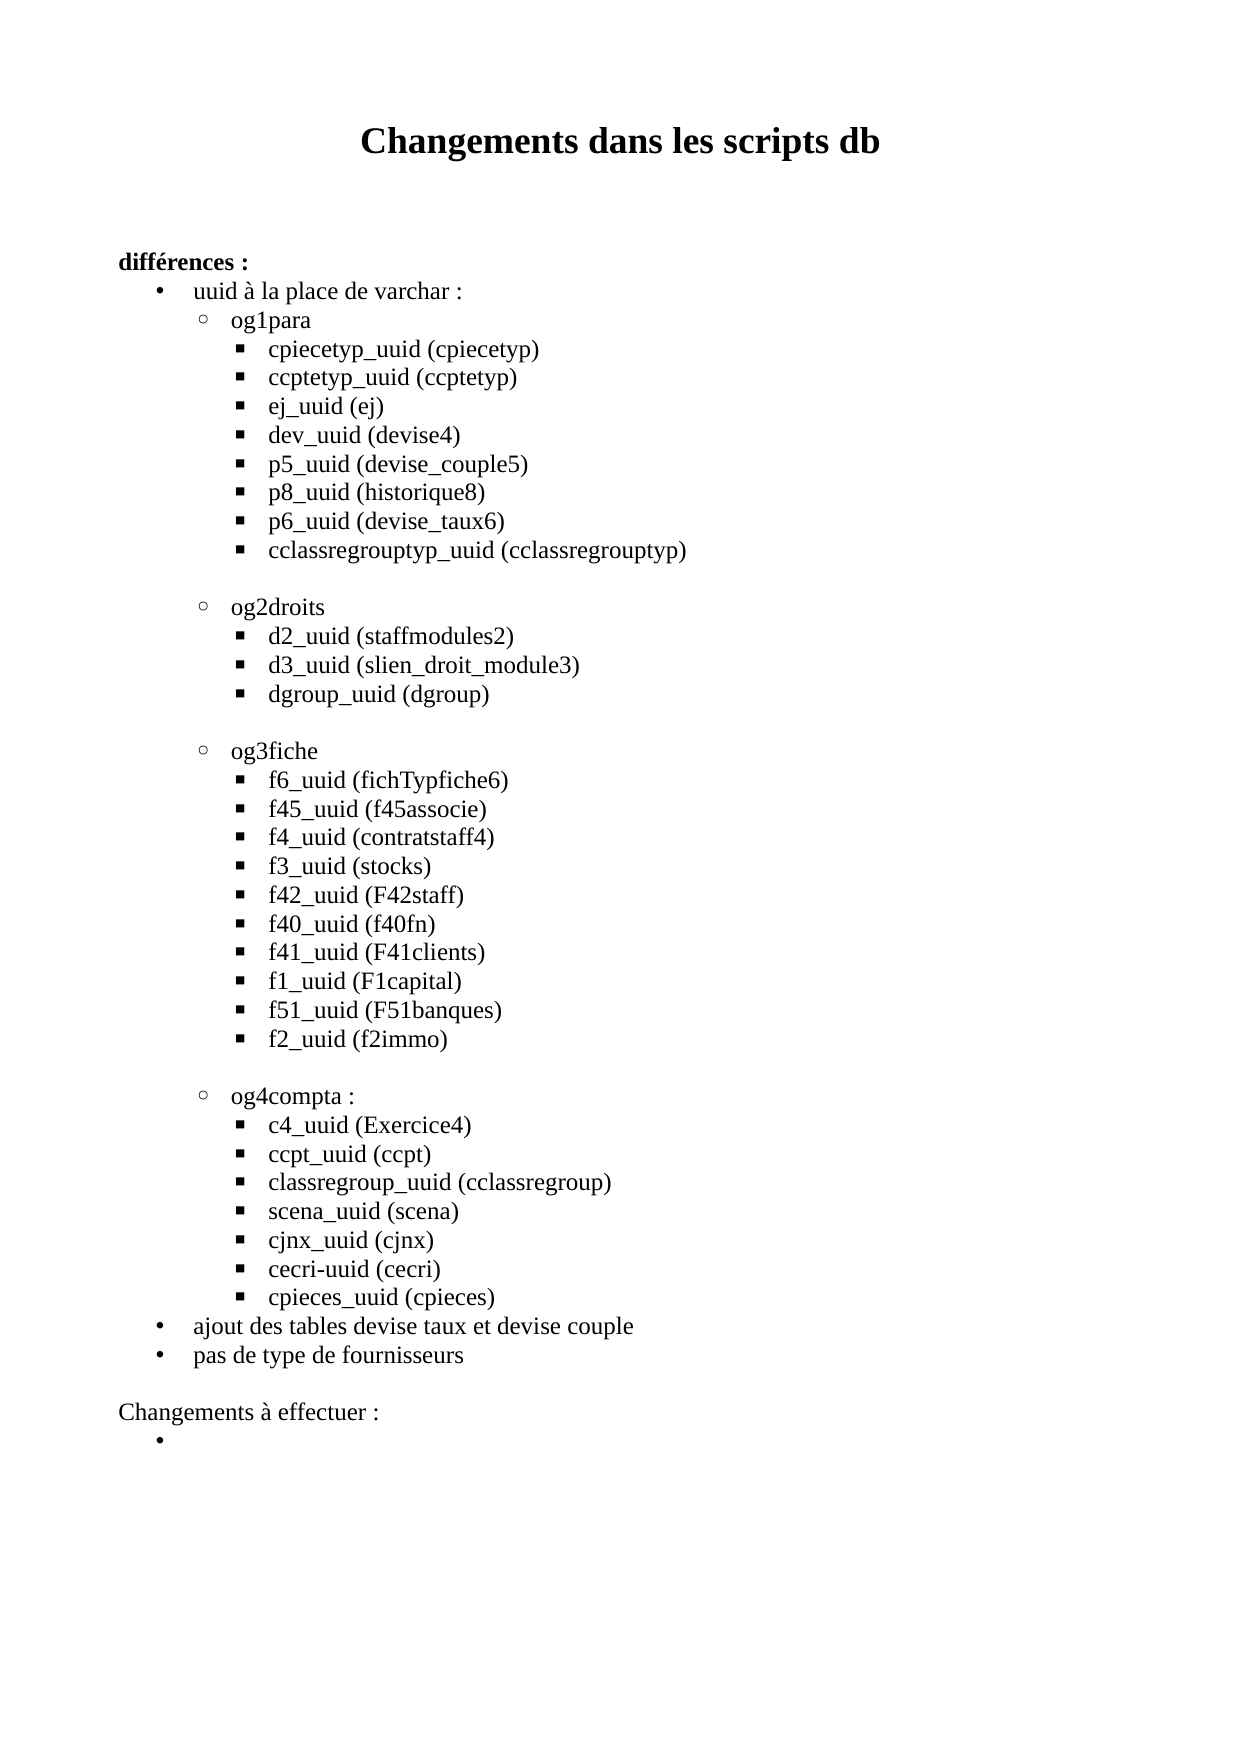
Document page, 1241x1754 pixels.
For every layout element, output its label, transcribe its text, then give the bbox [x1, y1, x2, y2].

list d3_uuid (slien_droit_module3) [231, 650, 1122, 679]
text Changements dans les scripts db [118, 118, 1122, 161]
list og4compta : [193, 1081, 1122, 1110]
list classregroup_uuid (cclassregroup) [231, 1167, 1122, 1196]
list cjnx_uuid (cjnx) [231, 1225, 1122, 1254]
list dgroup_uuid (dgroup) [231, 679, 1122, 707]
list pas de type de fournisseurs [156, 1340, 1122, 1369]
list uuid à la place de varchar : [156, 276, 1122, 305]
list f4_uuid (contratstaff4) [231, 822, 1122, 851]
text différences : [118, 247, 1122, 276]
list cpiecetyp_uuid (cpiecetyp) [231, 334, 1122, 362]
text Changements à effectuer : [118, 1397, 1122, 1426]
list p5_uuid (devise_couple5) [231, 449, 1122, 477]
list f41_uuid (F41clients) [231, 937, 1122, 966]
list f1_uuid (F1capital) [231, 966, 1122, 995]
list og2droits [193, 592, 1122, 621]
list f45_uuid (f45associe) [231, 794, 1122, 822]
list f3_uuid (stocks) [231, 851, 1122, 880]
list f6_uuid (fichTypfiche6) [231, 765, 1122, 794]
list p6_uuid (devise_taux6) [231, 506, 1122, 535]
list ccpt_uuid (ccpt) [231, 1139, 1122, 1167]
list p8_uuid (historique8) [231, 477, 1122, 506]
list ccptetyp_uuid (ccptetyp) [231, 362, 1122, 391]
list dev_uuid (devise4) [231, 420, 1122, 449]
list f42_uuid (F42staff) [231, 880, 1122, 909]
list ej_uuid (ej) [231, 391, 1122, 420]
list c4_uuid (Exercice4) [231, 1110, 1122, 1139]
list scena_uuid (scena) [231, 1196, 1122, 1225]
list cecri-uuid (cecri) [231, 1254, 1122, 1282]
list f51_uuid (F51banques) [231, 995, 1122, 1024]
list f40_uuid (f40fn) [231, 909, 1122, 937]
list og1para [193, 305, 1122, 334]
list f2_uuid (f2immo) [231, 1024, 1122, 1052]
list ajout des tables devise taux et devise couple [156, 1311, 1122, 1340]
list cclassregrouptyp_uuid (cclassregrouptyp) [231, 535, 1122, 564]
list d2_uuid (staffmodules2) [231, 621, 1122, 650]
list cpieces_uuid (cpieces) [231, 1282, 1122, 1311]
list og3fiche [193, 736, 1122, 765]
